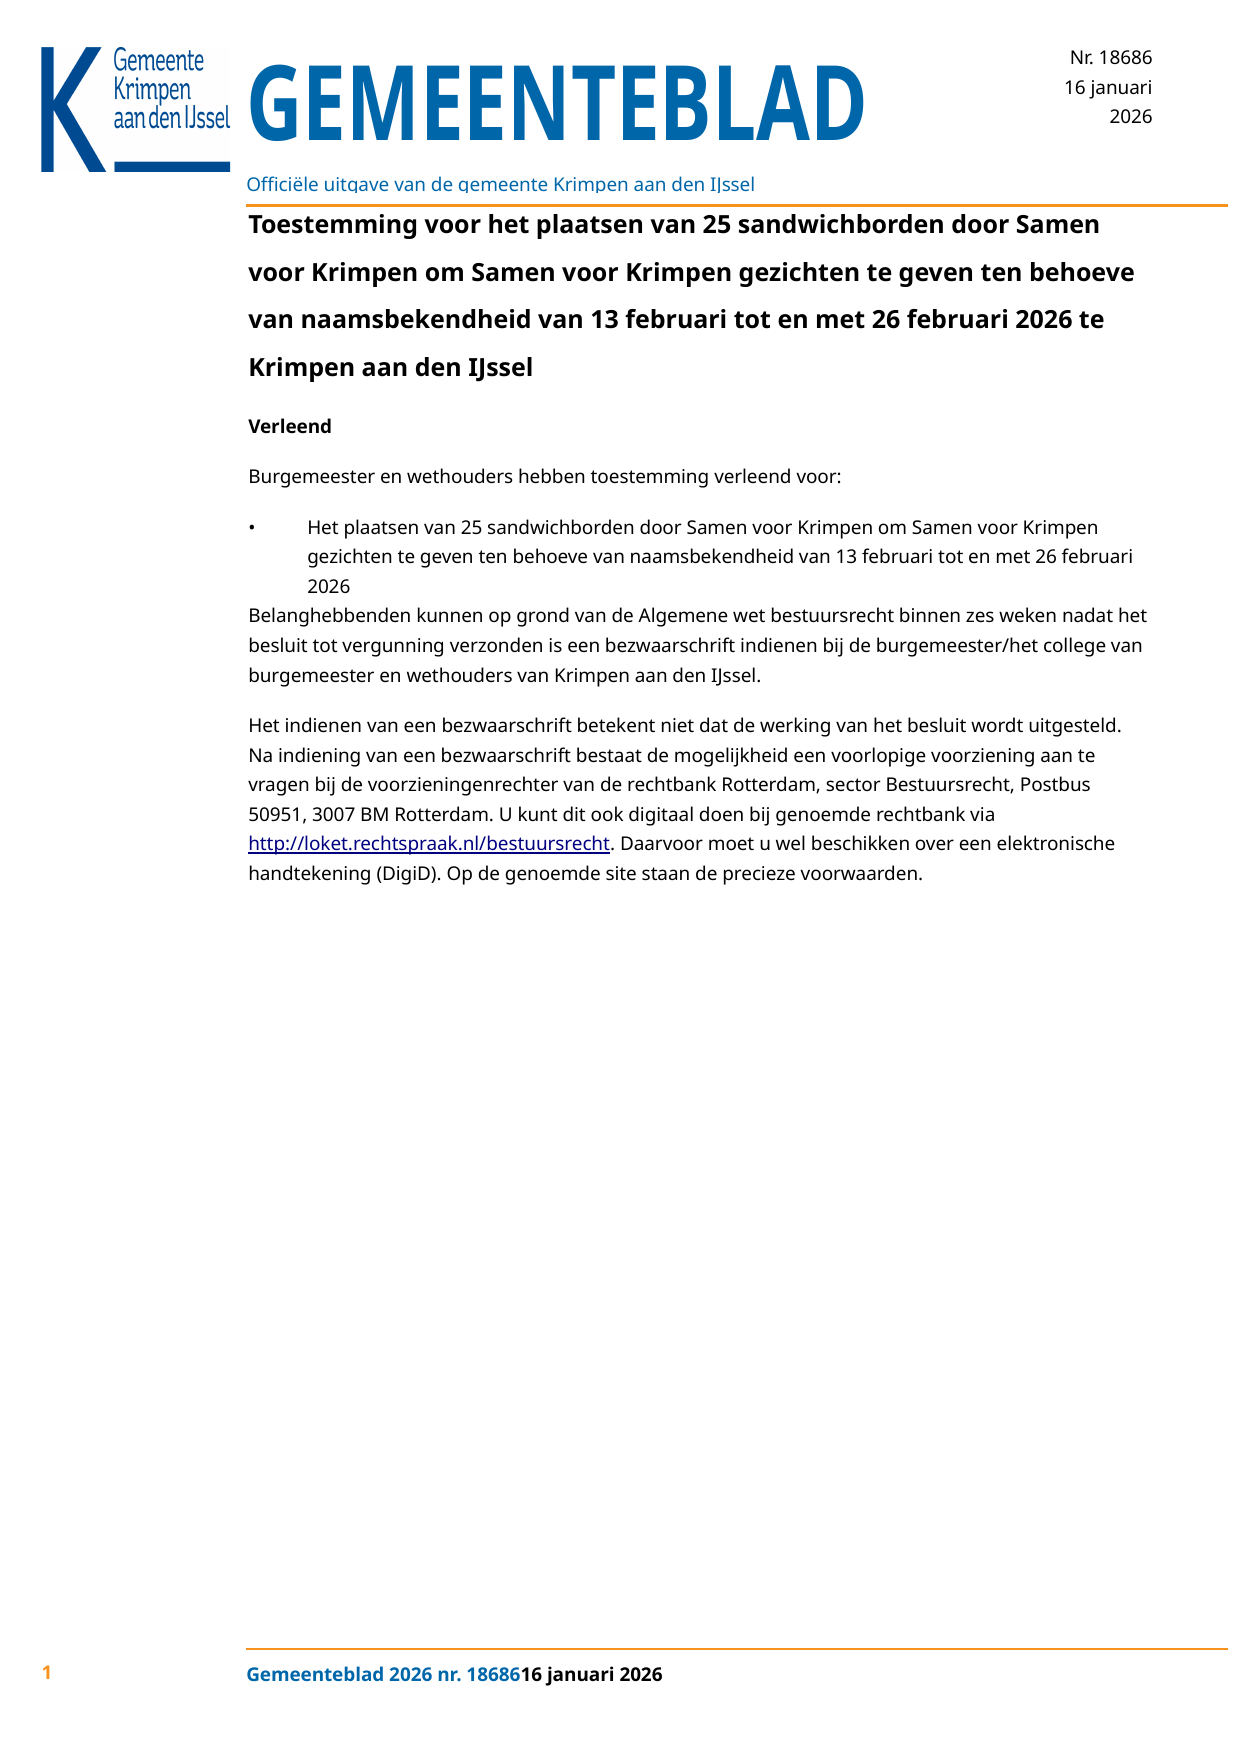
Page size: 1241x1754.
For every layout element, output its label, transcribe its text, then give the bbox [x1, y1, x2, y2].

text Verleend [248, 413, 1152, 439]
list Het plaatsen van 25 sandwichborden door Samen voor Krimpen om Samen voor Krimpen gezichten te geven ten behoeve van naamsbekendheid van 13 februari tot en met 26 februari 2026 [248, 514, 1152, 599]
text Het indienen van een bezwaarschrift betekent niet dat de werking van het besluit wordt uitgesteld. Na indiening van een bezwaarschrift bestaat de mogelijkheid een voorlopige voorziening aan te vragen bij de voorzieningenrechter van de rechtbank Rotterdam, sector Bestuursrecht, Postbus 50951, 3007 BM Rotterdam. U kunt dit ook digitaal doen bij genoemde rechtbank via http://loket.rechtspraak.nl/bestuursrecht. Daarvoor moet u wel beschikken over een elektronische handtekening (DigiD). Op de genoemde site staan de precieze voorwaarden. [248, 712, 1152, 886]
text Belanghebbenden kunnen op grond van de Algemene wet bestuursrecht binnen zes weken nadat het besluit tot vergunning verzonden is een bezwaarschrift indienen bij de burgemeester/het college van burgemeester en wethouders van Krimpen aan den IJssel. [248, 603, 1152, 688]
picture [41, 47, 231, 172]
text Toestemming voor het plaatsen van 25 sandwichborden door Samen voor Krimpen om Samen voor Krimpen gezichten te geven ten behoeve van naamsbekendheid van 13 februari tot en met 26 februari 2026 te Krimpen aan den IJssel [248, 207, 1152, 384]
text Burgemeester en wethouders hebben toestemming verleend voor: [248, 463, 1152, 489]
